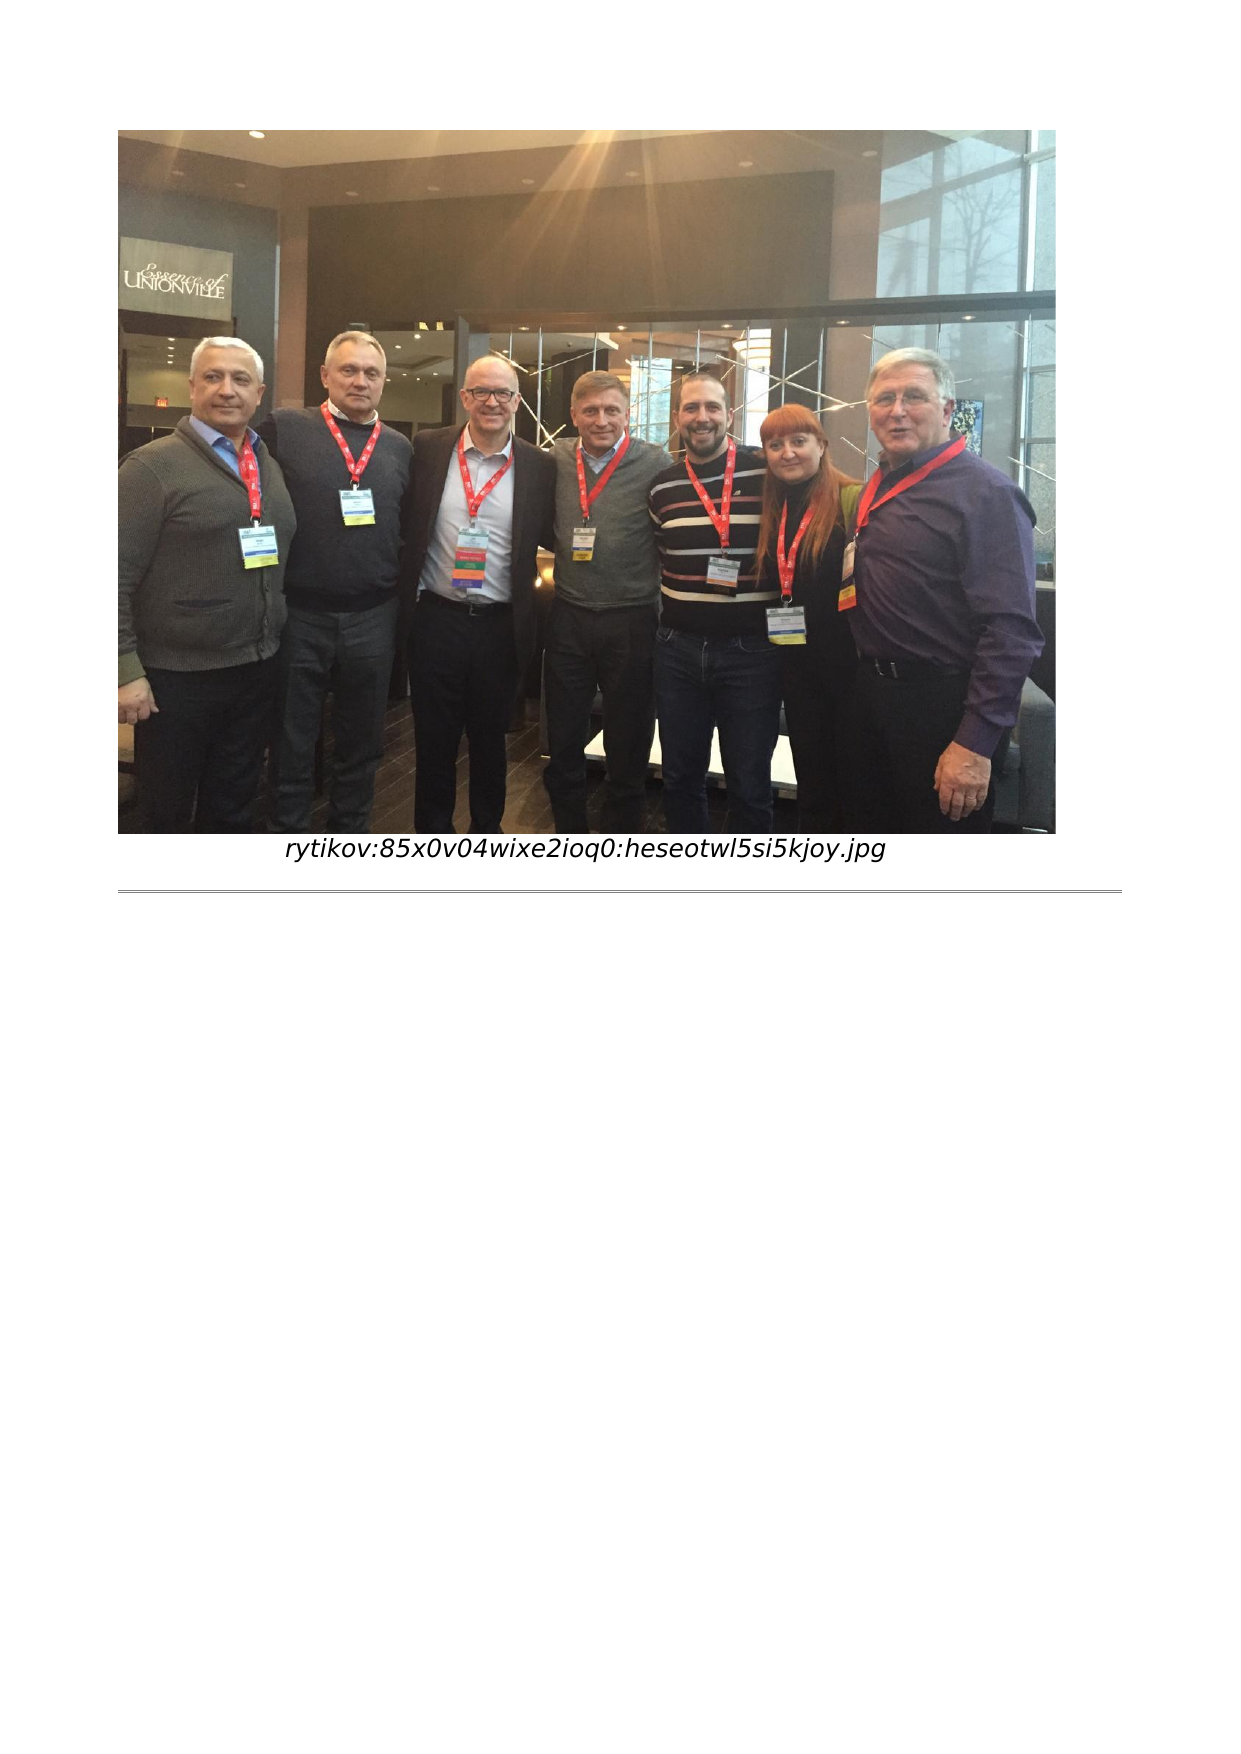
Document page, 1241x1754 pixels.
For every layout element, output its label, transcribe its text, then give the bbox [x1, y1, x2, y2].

text rytikov:85x0v04wixe2ioq0:heseotwl5si5kjoy.jpg [118, 834, 1056, 863]
picture [118, 130, 1056, 834]
